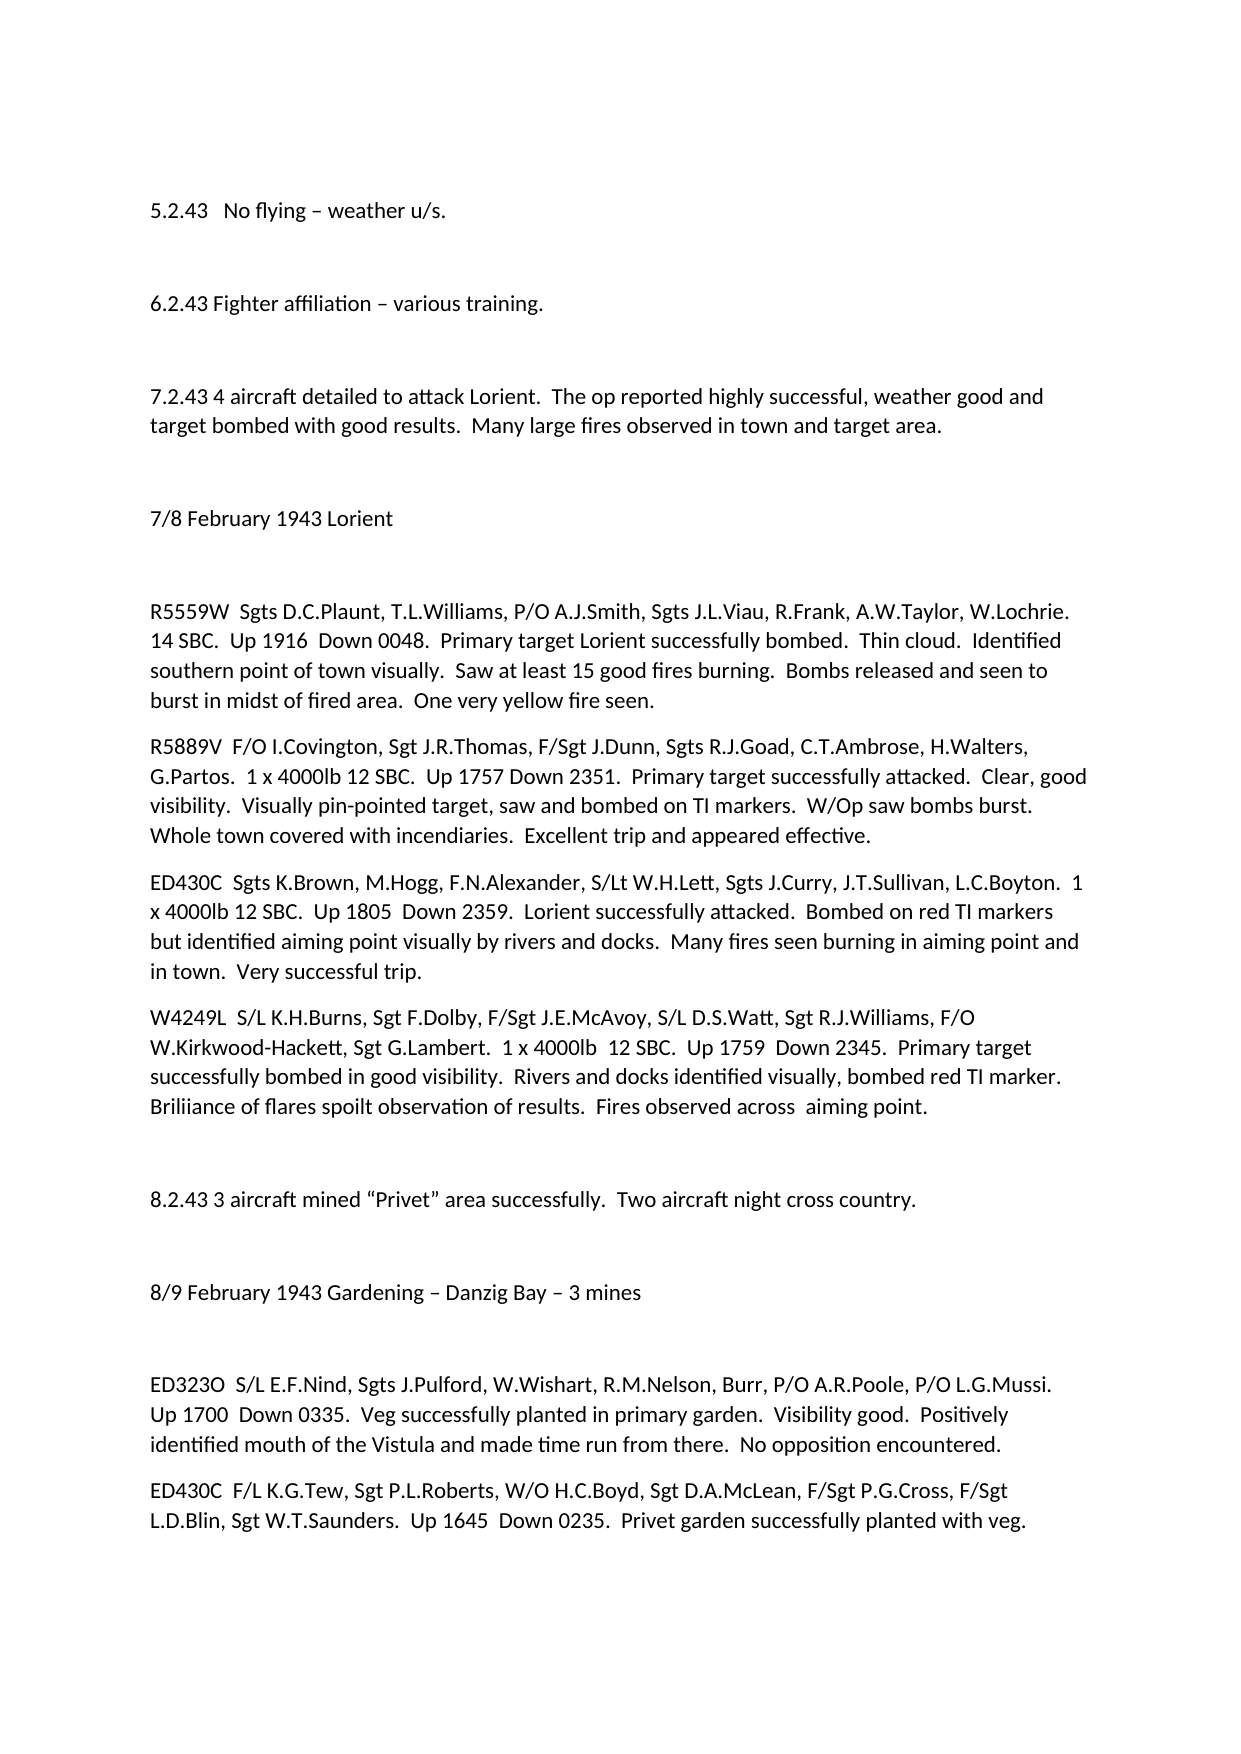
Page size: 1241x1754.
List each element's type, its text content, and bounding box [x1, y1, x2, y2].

text 5.2.43 No flying – weather u/s. [150, 196, 1090, 224]
text 6.2.43 Fighter affiliation – various training. [150, 289, 1090, 317]
text 8/9 February 1943 Gardening – Danzig Bay – 3 mines [150, 1278, 1090, 1306]
text 7.2.43 4 aircraft detailed to attack Lorient. The op reported highly successful, weather good and target bombed with good results. Many large fires observed in town and target area. [150, 382, 1090, 439]
text R5889V F/O I.Covington, Sgt J.R.Thomas, F/Sgt J.Dunn, Sgts R.J.Goad, C.T.Ambrose, H.Walters, G.Partos. 1 x 4000lb 12 SBC. Up 1757 Down 2351. Primary target successfully attacked. Clear, good visibility. Visually pin-pointed target, saw and bombed on TI markers. W/Op saw bombs burst. Whole town covered with incendiaries. Excellent trip and appeared effective. [150, 732, 1090, 849]
text ED430C Sgts K.Brown, M.Hogg, F.N.Alexander, S/Lt W.H.Lett, Sgts J.Curry, J.T.Sullivan, L.C.Boyton. 1 x 4000lb 12 SBC. Up 1805 Down 2359. Lorient successfully attacked. Bombed on red TI markers but identified aiming point visually by rivers and docks. Many fires seen burning in aiming point and in town. Very successful trip. [150, 868, 1090, 985]
text W4249L S/L K.H.Burns, Sgt F.Dolby, F/Sgt J.E.McAvoy, S/L D.S.Watt, Sgt R.J.Williams, F/O W.Kirkwood-Hackett, Sgt G.Lambert. 1 x 4000lb 12 SBC. Up 1759 Down 2345. Primary target successfully bombed in good visibility. Rivers and docks identified visually, bombed red TI marker. Briliiance of flares spoilt observation of results. Fires observed across aiming point. [150, 1003, 1090, 1120]
text ED430C F/L K.G.Tew, Sgt P.L.Roberts, W/O H.C.Boyd, Sgt D.A.McLean, F/Sgt P.G.Cross, F/Sgt L.D.Blin, Sgt W.T.Saunders. Up 1645 Down 0235. Privet garden successfully planted with veg. [150, 1476, 1090, 1534]
text 7/8 February 1943 Lorient [150, 504, 1090, 532]
text ED323O S/L E.F.Nind, Sgts J.Pulford, W.Wishart, R.M.Nelson, Burr, P/O A.R.Poole, P/O L.G.Mussi. Up 1700 Down 0335. Veg successfully planted in primary garden. Visibility good. Positively identified mouth of the Vistula and made time run from there. No opposition encountered. [150, 1370, 1090, 1458]
text 8.2.43 3 aircraft mined “Privet” area successfully. Two aircraft night cross country. [150, 1185, 1090, 1213]
text R5559W Sgts D.C.Plaunt, T.L.Williams, P/O A.J.Smith, Sgts J.L.Viau, R.Frank, A.W.Taylor, W.Lochrie. 14 SBC. Up 1916 Down 0048. Primary target Lorient successfully bombed. Thin cloud. Identified southern point of town visually. Saw at least 15 good fires burning. Bombs released and seen to burst in midst of fired area. One very yellow fire seen. [150, 597, 1090, 714]
